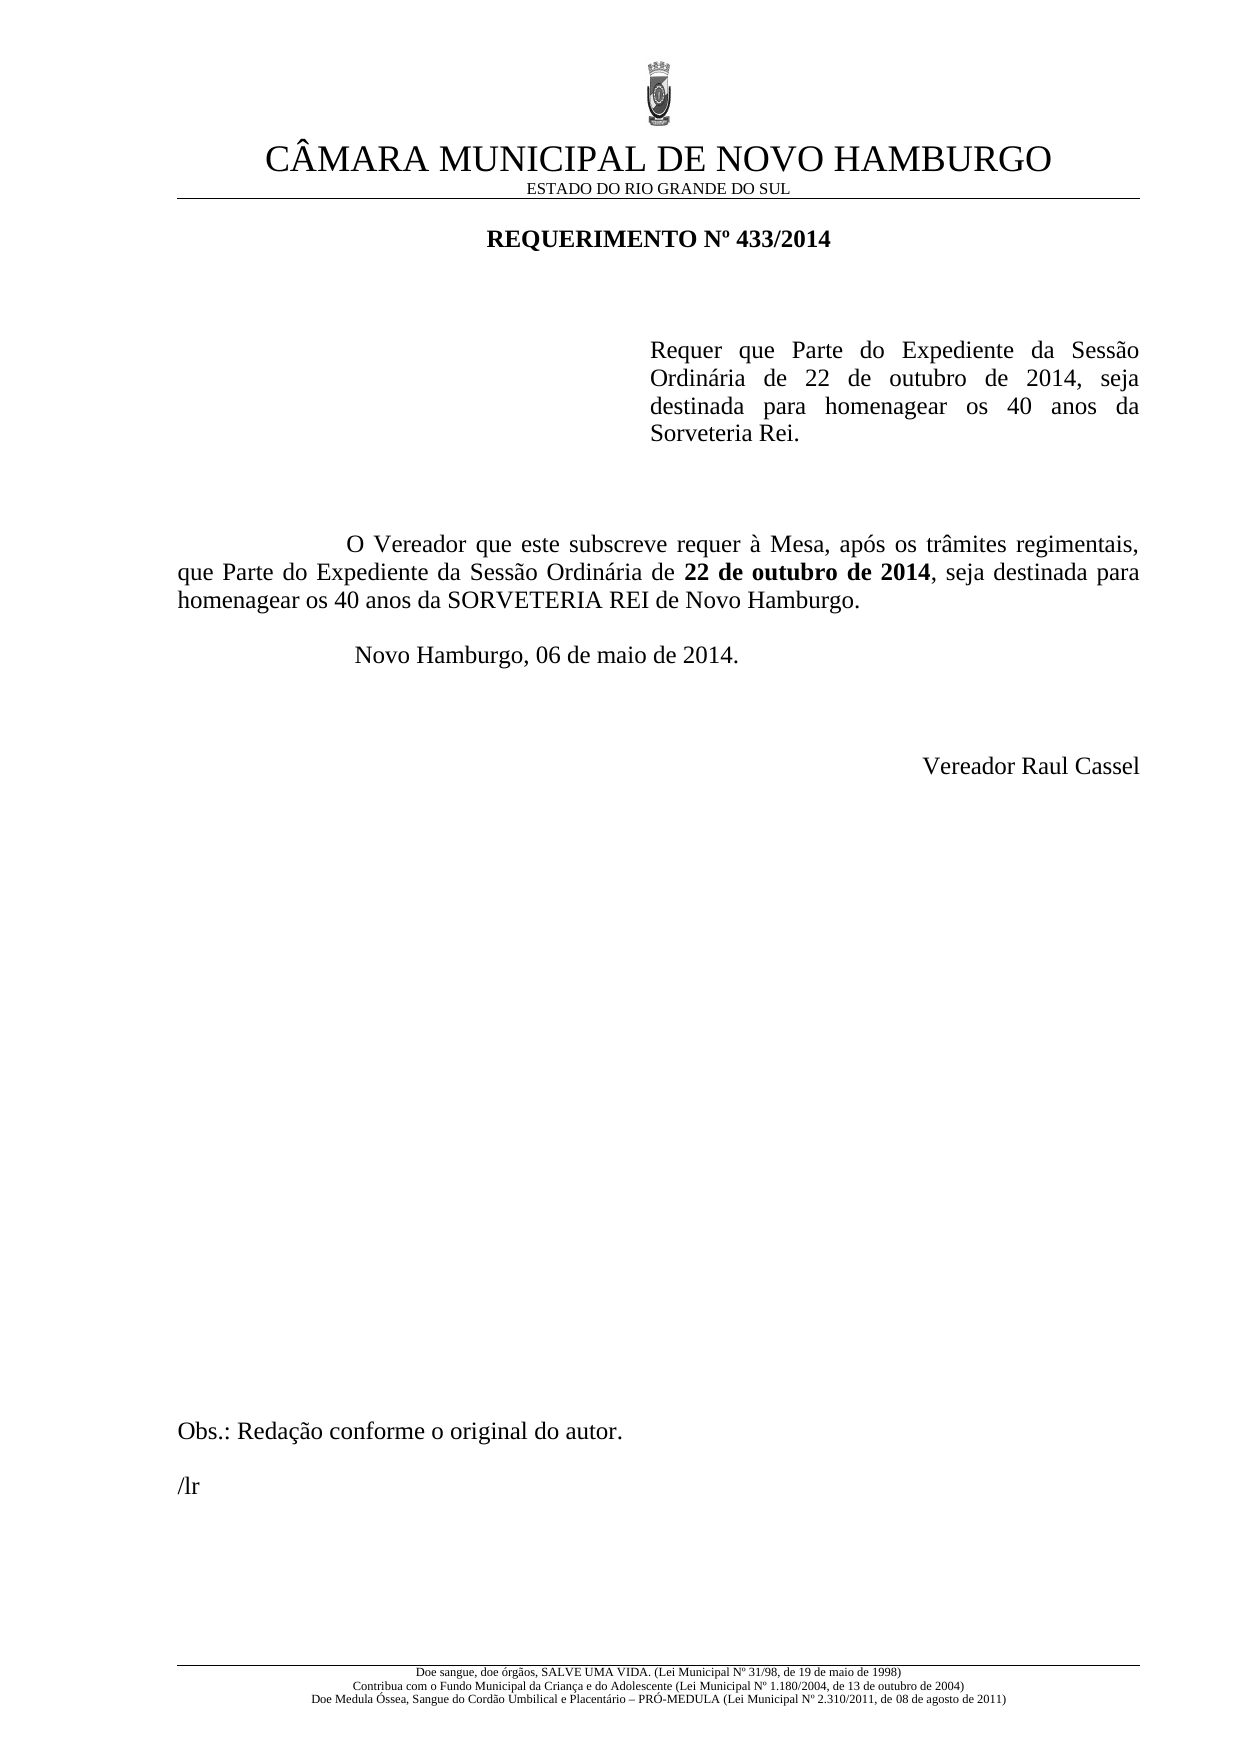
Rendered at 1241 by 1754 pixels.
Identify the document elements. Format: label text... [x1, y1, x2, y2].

text Novo Hamburgo, 06 de maio de 2014. [177, 641, 1140, 669]
title REQUERIMENTO Nº 433/2014 [177, 226, 1140, 253]
text Requer que Parte do Expediente da Sessão Ordinária de 22 de outubro de 2014, seja destinada para homenagear os 40 anos da Sorveteria Rei. [650, 336, 1140, 447]
text O Vereador que este subscreve requer à Mesa, após os trâmites regimentais, que Parte do Expediente da Sessão Ordinária de 22 de outubro de 2014, seja destinada para homenagear os 40 anos da SORVETERIA REI de Novo Hamburgo. [177, 530, 1140, 613]
text Vereador Raul Cassel [790, 752, 1140, 780]
text /lr [177, 1472, 1140, 1500]
text Obs.: Redação conforme o original do autor. [177, 1417, 1140, 1445]
